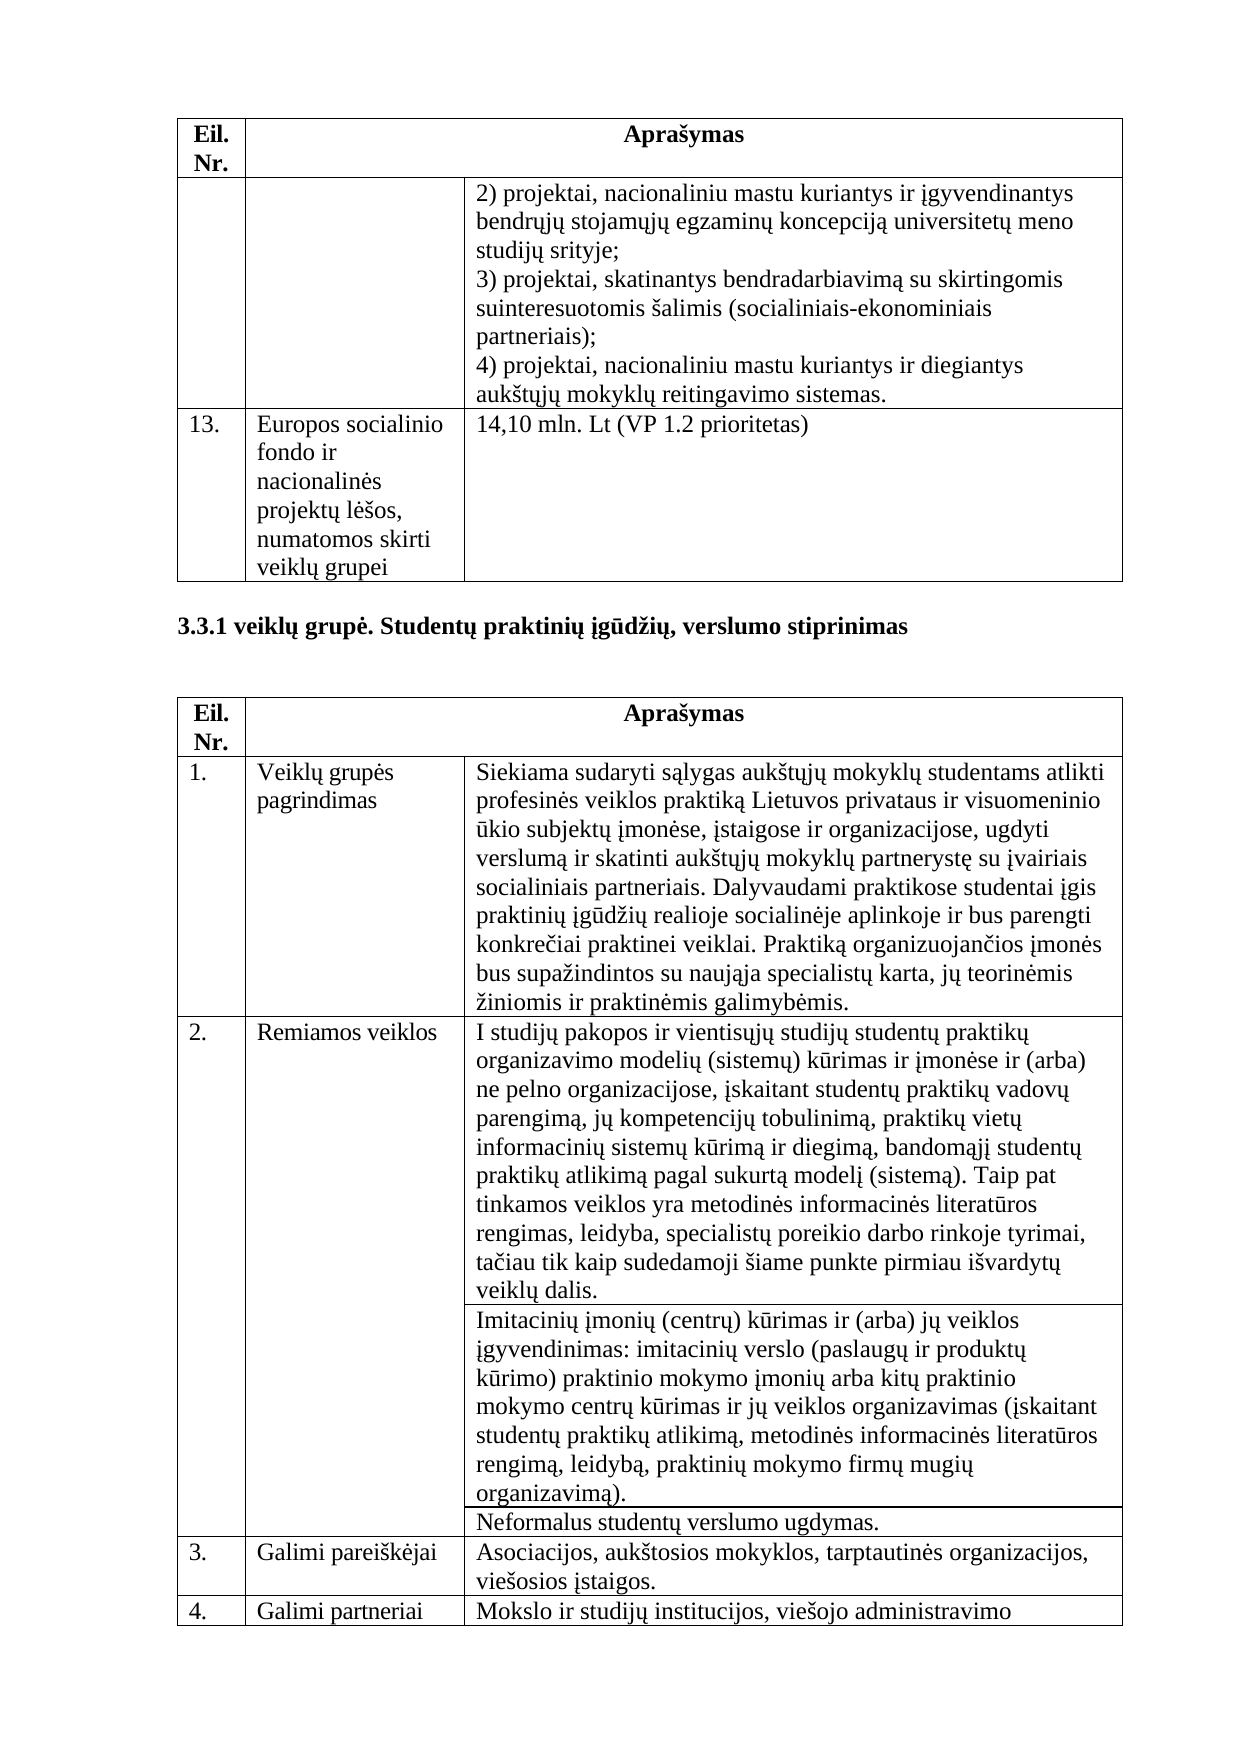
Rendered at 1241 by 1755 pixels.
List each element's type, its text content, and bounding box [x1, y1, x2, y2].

table_cell Galimi partneriai [246, 1596, 464, 1624]
table_cell Asociacijos, aukštosios mokyklos, tarptautinės organizacijos, viešosios įstaigos. [465, 1537, 1122, 1595]
table_cell 14,10 mln. Lt (VP 1.2 prioritetas) [465, 409, 1122, 581]
table_cell Mokslo ir studijų institucijos, viešojo administravimo [465, 1596, 1122, 1624]
table_cell [246, 178, 464, 408]
table_cell I studijų pakopos ir vientisųjų studijų studentų praktikų organizavimo modelių (sistemų) kūrimas ir įmonėse ir (arba) ne pelno organizacijose, įskaitant studentų praktikų vadovų parengimą, jų kompetencijų tobulinimą, praktikų vietų informacinių sistemų kūrimą ir diegimą, bandomąjį studentų praktikų atlikimą pagal sukurtą modelį (sistemą). Taip pat tinkamos veiklos yra metodinės informacinės literatūros rengimas, leidyba, specialistų poreikio darbo rinkoje tyrimai, tačiau tik kaip sudedamoji šiame punkte pirmiau išvardytų veiklų dalis. [465, 1017, 1122, 1304]
table_cell Veiklų grupės pagrindimas [246, 757, 464, 1016]
table_header Aprašymas [246, 119, 1122, 177]
table_cell Imitacinių įmonių (centrų) kūrimas ir (arba) jų veiklos įgyvendinimas: imitacinių verslo (paslaugų ir produktų kūrimo) praktinio mokymo įmonių arba kitų praktinio mokymo centrų kūrimas ir jų veiklos organizavimas (įskaitant studentų praktikų atlikimą, metodinės informacinės literatūros rengimą, leidybą, praktinių mokymo firmų mugių organizavimą). [465, 1305, 1122, 1506]
table_cell 3. [178, 1537, 245, 1595]
text 3.3.1 veiklų grupė. Studentų praktinių įgūdžių, verslumo stiprinimas [177, 611, 1181, 640]
table_cell 4. [178, 1596, 245, 1624]
table_cell Galimi pareiškėjai [246, 1537, 464, 1595]
table_header Eil. Nr. [178, 119, 245, 177]
table_cell 2. [178, 1017, 245, 1536]
table_cell 1. [178, 757, 245, 1016]
table_cell 13. [178, 409, 245, 581]
table_cell Neformalus studentų verslumo ugdymas. [465, 1508, 1122, 1536]
table_cell 2) projektai, nacionaliniu mastu kuriantys ir įgyvendinantys bendrųjų stojamųjų egzaminų koncepciją universitetų meno studijų srityje; 3) projektai, skatinantys bendradarbiavimą su skirtingomis suinteresuotomis šalimis (socialiniais-ekonominiais partneriais); 4) projektai, nacionaliniu mastu kuriantys ir diegiantys aukštųjų mokyklų reitingavimo sistemas. [465, 178, 1122, 408]
table_cell Europos socialinio fondo ir nacionalinės projektų lėšos, numatomos skirti veiklų grupei [246, 409, 464, 581]
table_header Eil. Nr. [178, 698, 245, 756]
table_cell Remiamos veiklos [246, 1017, 464, 1536]
table_header Aprašymas [246, 698, 1122, 756]
table_cell Siekiama sudaryti sąlygas aukštųjų mokyklų studentams atlikti profesinės veiklos praktiką Lietuvos privataus ir visuomeninio ūkio subjektų įmonėse, įstaigose ir organizacijose, ugdyti verslumą ir skatinti aukštųjų mokyklų partnerystę su įvairiais socialiniais partneriais. Dalyvaudami praktikose studentai įgis praktinių įgūdžių realioje socialinėje aplinkoje ir bus parengti konkrečiai praktinei veiklai. Praktiką organizuojančios įmonės bus supažindintos su naująja specialistų karta, jų teorinėmis žiniomis ir praktinėmis galimybėmis. [465, 757, 1122, 1016]
table_cell [178, 178, 245, 408]
